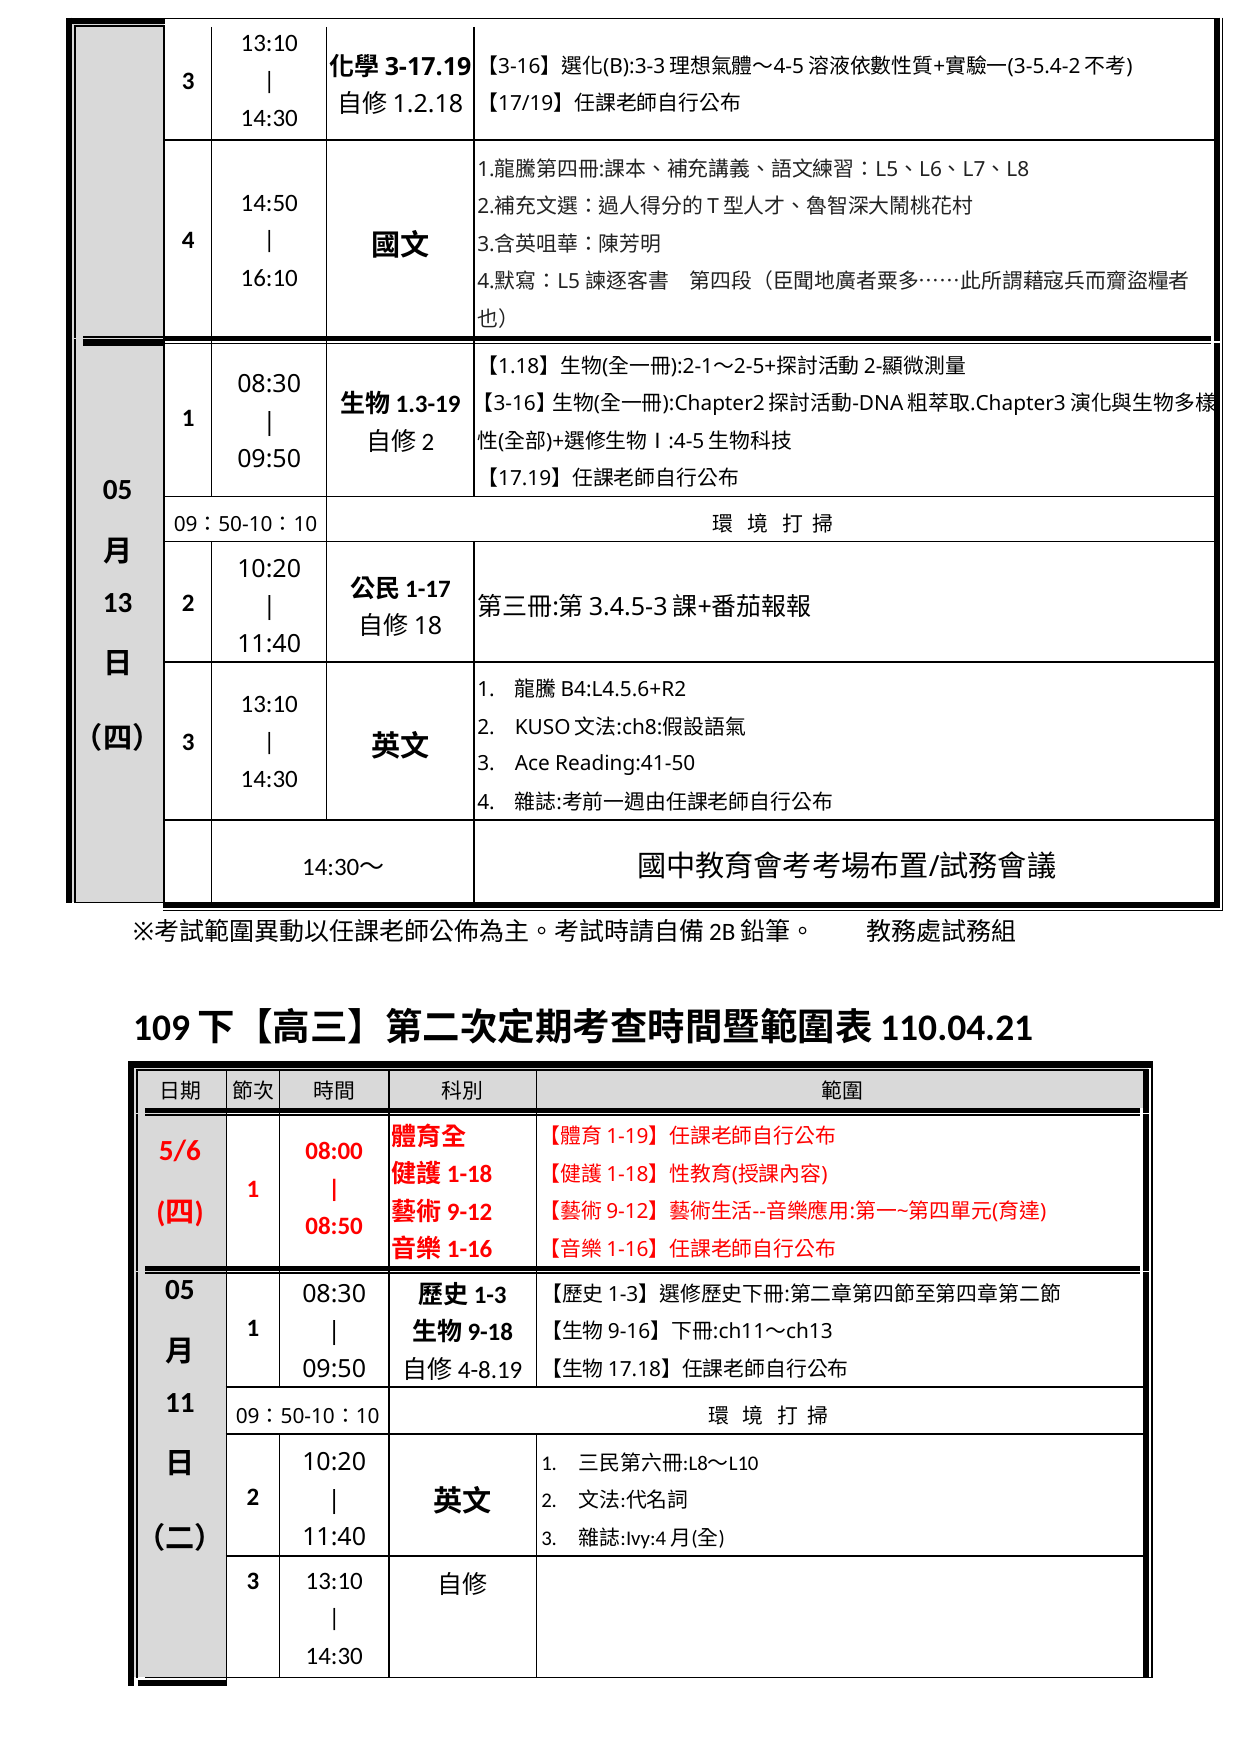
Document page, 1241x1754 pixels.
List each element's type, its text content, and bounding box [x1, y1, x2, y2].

table_cell 【歷史1-3】選修歷史下冊:第二章第四節至第四章第二節 【生物9-16】下冊:ch11～ch13 【生物17.18】任課老師自行公布 [537, 1266, 1148, 1386]
table_cell 【體育1-19】任課老師自行公布 【健護1-18】性教育(授課內容) 【藝術9-12】藝術生活--音樂應用:第一~第四單元(育達) 【音樂1-16】任課老師自行公布 [537, 1108, 1148, 1266]
table_cell 13:10 | 14:30 [212, 663, 326, 819]
table_cell 08:30 | 09:50 [212, 344, 326, 496]
table_cell 1 [227, 1274, 279, 1386]
table_cell 體育全 健護1-18 藝術9-12 音樂1-16 [390, 1116, 536, 1266]
text ※考試範圍異動以任課老師公佈為主。考試時請自備2B鉛筆。 教務處試務組 [133, 911, 1092, 949]
table_header 時間 [280, 1071, 388, 1108]
table_cell 化學3-17.19 自修1.2.18 [326, 19, 474, 139]
table_cell 國文 [327, 141, 473, 336]
table_cell 09：50-10：10 [227, 1388, 388, 1433]
table_cell 3 [164, 19, 212, 139]
table_cell 13:10 | 14:30 [212, 19, 326, 139]
table_cell 1 [227, 1116, 279, 1266]
table_cell 14:30～ [212, 821, 473, 902]
table_cell 2 [165, 542, 211, 661]
table_cell 生物1.3-19 自修2 [327, 344, 473, 496]
table_cell 自修 [390, 1557, 536, 1677]
table_cell 4 [165, 141, 211, 336]
table_cell 09：50-10：10 [165, 497, 326, 541]
table_cell 英文 [327, 663, 473, 819]
table_cell 3 [165, 663, 211, 819]
table_cell 第三冊:第3.4.5-3課+番茄報報 [475, 542, 1214, 661]
text 109下【高三】第二次定期考查時間暨範圍表110.04.21 [133, 986, 1092, 1061]
table_cell 1.龍騰第四冊:課本、補充講義、語文練習：L5、L6、L7、L8 2.補充文選：過人得分的T型人才、魯智深大鬧桃花村 3.含英咀華：陳芳明 4.默寫：L5 諫逐客書 第四段（臣聞地廣者粟多……此所謂藉寇兵而齎盜糧者也） [475, 141, 1214, 336]
table_cell 【3-16】選化(B):3-3理想氣體～4-5溶液依數性質+實驗一(3-5.4-2不考) 【17/19】任課老師自行公布 [474, 19, 1214, 139]
table_cell 環 境 打 掃 [390, 1388, 1143, 1433]
table_cell 三民第六冊:L8～L10 文法:代名詞 雜誌:Ivy:4月(全) [537, 1435, 1143, 1555]
table_cell 05 月 11 日 （二） [134, 1266, 226, 1677]
table_header 範圍 [537, 1071, 1143, 1108]
table_cell 13:10 | 14:30 [280, 1557, 388, 1677]
table_header 節次 [227, 1071, 279, 1108]
table_header 科別 [390, 1071, 536, 1108]
table_cell 國中教育會考考場布置/試務會議 [475, 821, 1214, 902]
table_cell 08:00 | 08:50 [280, 1116, 388, 1266]
table_cell 05 月 13 日 （四） [72, 336, 163, 902]
table_cell [76, 27, 163, 336]
table_cell 3 [227, 1557, 279, 1677]
table_cell 龍騰B4:L4.5.6+R2 KUSO文法:ch8:假設語氣 Ace Reading:41-50 雜誌:考前一週由任課老師自行公布 [475, 663, 1214, 819]
table_cell 14:50 | 16:10 [212, 141, 326, 336]
table_cell 環 境 打 掃 [327, 497, 1214, 541]
table_cell [537, 1557, 1143, 1677]
table_cell 5/6 (四) [134, 1108, 226, 1266]
table_cell 歷史1-3 生物9-18 自修4-8.19 [390, 1274, 536, 1386]
table_cell [165, 821, 211, 902]
table_header 日期 [138, 1071, 226, 1108]
table_cell 1 [165, 344, 211, 496]
table_cell 10:20 | 11:40 [280, 1435, 388, 1555]
table_cell 【1.18】生物(全一冊):2-1～2-5+探討活動2-顯微測量 【3-16】生物(全一冊):Chapter2探討活動-DNA粗萃取.Chapter3演化與生物多樣性(全部)+選修生物Ⅰ:4-5生物科技 【17.19】任課老師自行公布 [475, 336, 1219, 496]
table_cell 英文 [390, 1435, 536, 1555]
table_cell 公民1-17 自修18 [327, 542, 473, 661]
table_cell 08:30 | 09:50 [280, 1274, 388, 1386]
table_cell 10:20 | 11:40 [212, 542, 326, 661]
table_cell 2 [227, 1435, 279, 1555]
